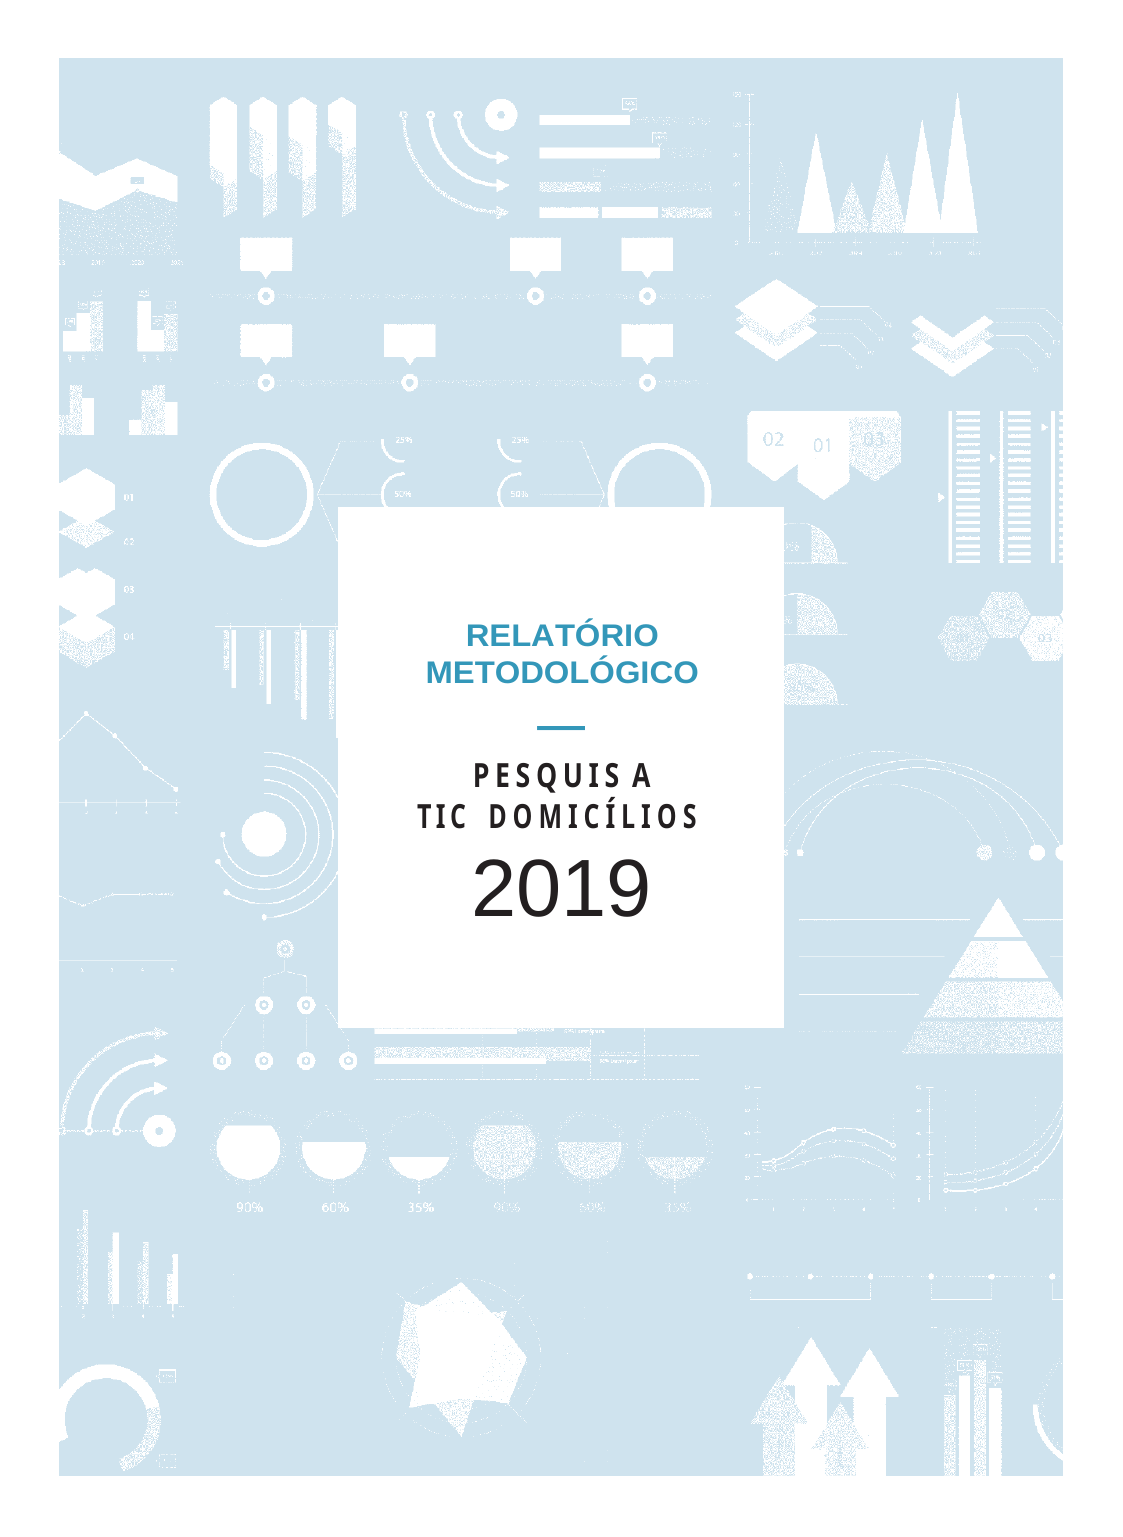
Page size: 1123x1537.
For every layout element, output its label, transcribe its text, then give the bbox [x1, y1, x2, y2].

text — [1063, 689, 1075, 755]
text — [48, 689, 59, 755]
